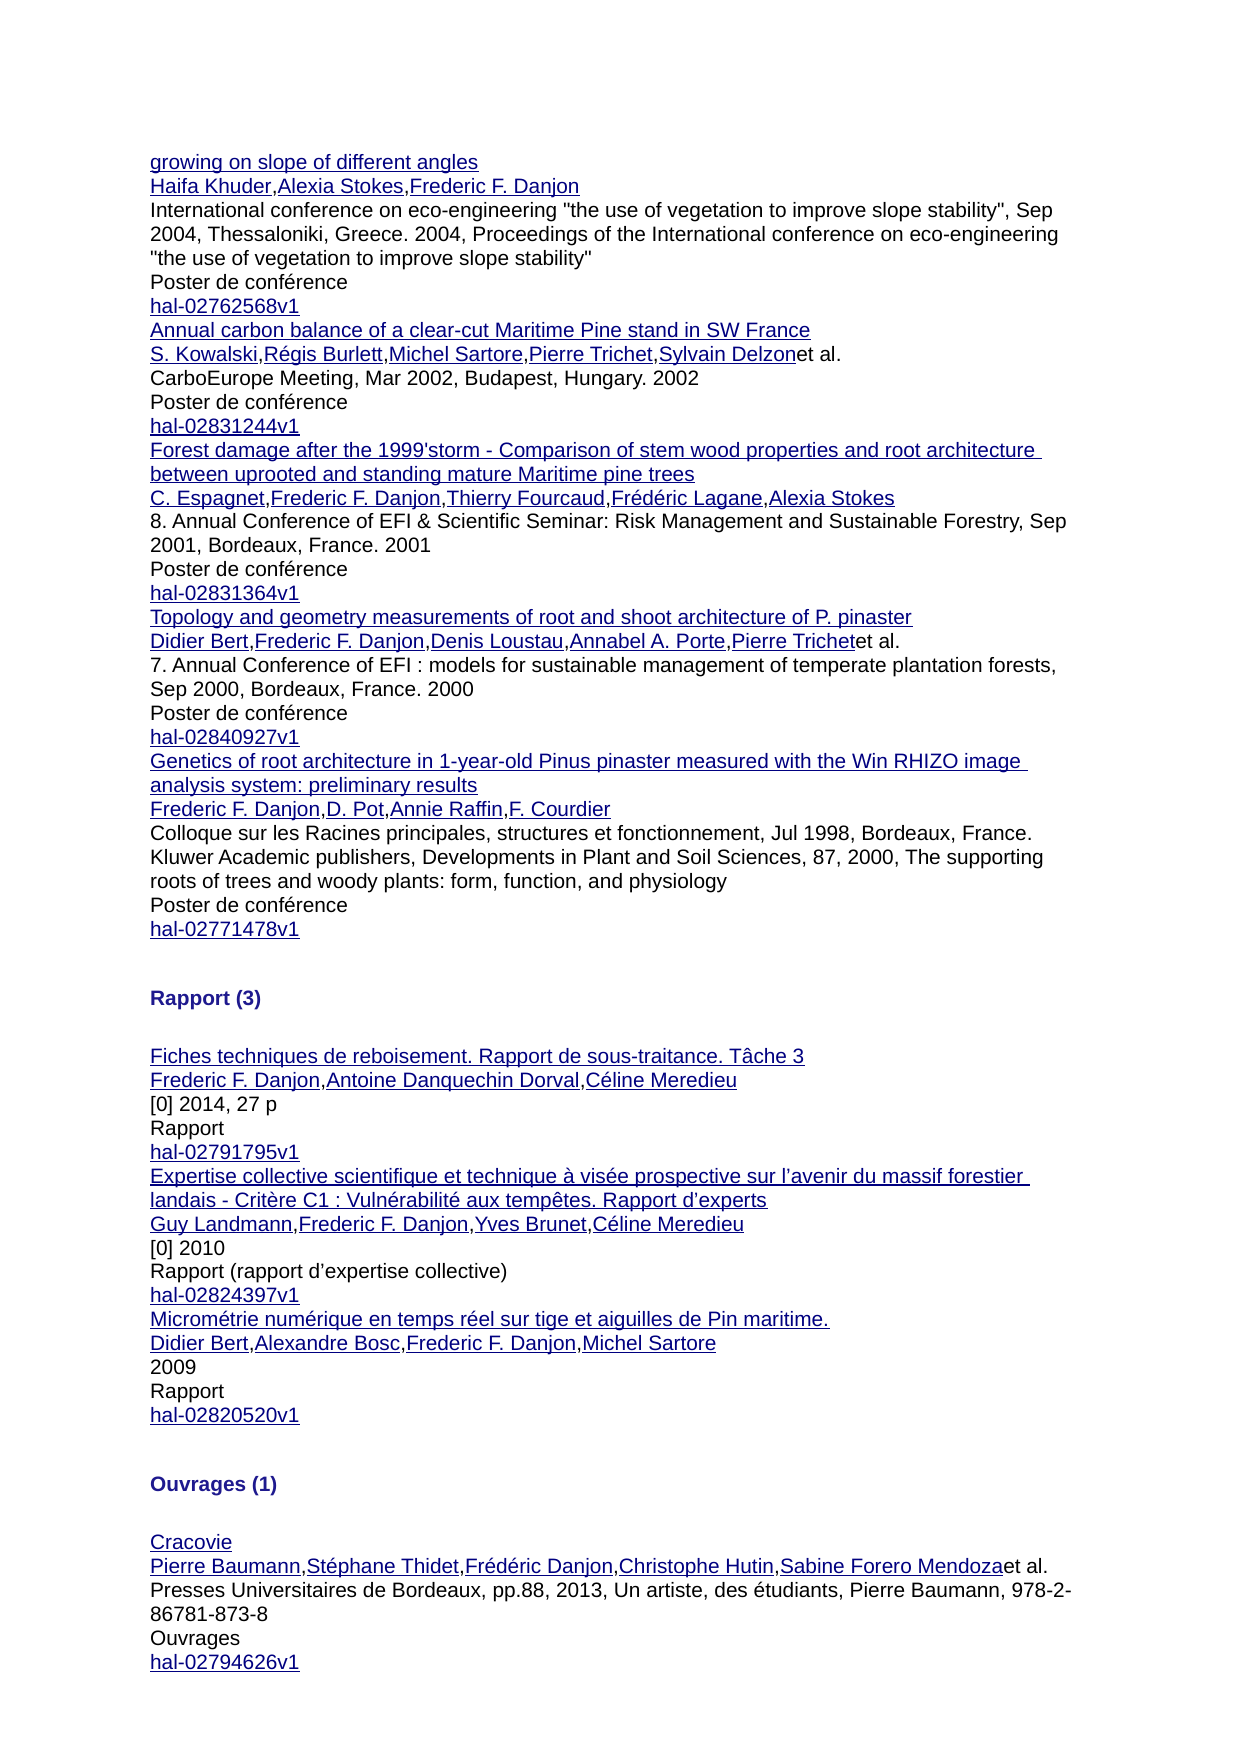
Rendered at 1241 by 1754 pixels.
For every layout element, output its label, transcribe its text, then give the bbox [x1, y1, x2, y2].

table_cell Root architecture of Maritime pine (Pinus pinaster) and Black locust (Robinia pseudoacacia) seedlings growing on slope of different angles Haifa Khuder,Alexia Stokes,Frederic F. Danjon International conference on eco-engineering "the use of vegetation to improve slope stability", Sep 2004, Thessaloniki, Greece. 2004, Proceedings of the International conference on eco-engineering "the use of vegetation to improve slope stability" Poster de conférence hal-02762568v1 [150, 150, 1090, 318]
table_cell Annual carbon balance of a clear-cut Maritime Pine stand in SW France S. Kowalski,Régis Burlett,Michel Sartore,Pierre Trichet,Sylvain Delzonet al. CarboEurope Meeting, Mar 2002, Budapest, Hungary. 2002 Poster de conférence hal-02831244v1 [150, 318, 1090, 437]
table_header Cracovie Pierre Baumann,Stéphane Thidet,Frédéric Danjon,Christophe Hutin,Sabine Forero Mendozaet al. Presses Universitaires de Bordeaux, pp.88, 2013, Un artiste, des étudiants, Pierre Baumann, 978-2-86781-873-8 Ouvrages hal-02794626v1 [150, 1530, 1090, 1674]
table_cell Micrométrie numérique en temps réel sur tige et aiguilles de Pin maritime. Didier Bert,Alexandre Bosc,Frederic F. Danjon,Michel Sartore 2009 Rapport hal-02820520v1 [150, 1307, 1090, 1427]
table_header Fiches techniques de reboisement. Rapport de sous-traitance. Tâche 3 Frederic F. Danjon,Antoine Danquechin Dorval,Céline Meredieu [0] 2014, 27 p Rapport hal-02791795v1 [150, 1044, 1090, 1163]
table_cell Expertise collective scientifique et technique à visée prospective sur l’avenir du massif forestier landais - Critère C1 : Vulnérabilité aux tempêtes. Rapport d’experts Guy Landmann,Frederic F. Danjon,Yves Brunet,Céline Meredieu [0] 2010 Rapport (rapport d’expertise collective) hal-02824397v1 [150, 1164, 1090, 1307]
table_cell Genetics of root architecture in 1-year-old Pinus pinaster measured with the Win RHIZO image analysis system: preliminary results Frederic F. Danjon,D. Pot,Annie Raffin,F. Courdier Colloque sur les Racines principales, structures et fonctionnement, Jul 1998, Bordeaux, France. Kluwer Academic publishers, Developments in Plant and Soil Sciences, 87, 2000, The supporting roots of trees and woody plants: form, function, and physiology Poster de conférence hal-02771478v1 [150, 749, 1090, 941]
table_cell Topology and geometry measurements of root and shoot architecture of P. pinaster Didier Bert,Frederic F. Danjon,Denis Loustau,Annabel A. Porte,Pierre Trichetet al. 7. Annual Conference of EFI : models for sustainable management of temperate plantation forests, Sep 2000, Bordeaux, France. 2000 Poster de conférence hal-02840927v1 [150, 605, 1090, 749]
subtitle Rapport (3) [150, 985, 1090, 1009]
subtitle Ouvrages (1) [150, 1472, 1090, 1496]
table_cell Forest damage after the 1999'storm - Comparison of stem wood properties and root architecture between uprooted and standing mature Maritime pine trees C. Espagnet,Frederic F. Danjon,Thierry Fourcaud,Frédéric Lagane,Alexia Stokes 8. Annual Conference of EFI & Scientific Seminar: Risk Management and Sustainable Forestry, Sep 2001, Bordeaux, France. 2001 Poster de conférence hal-02831364v1 [150, 438, 1090, 605]
